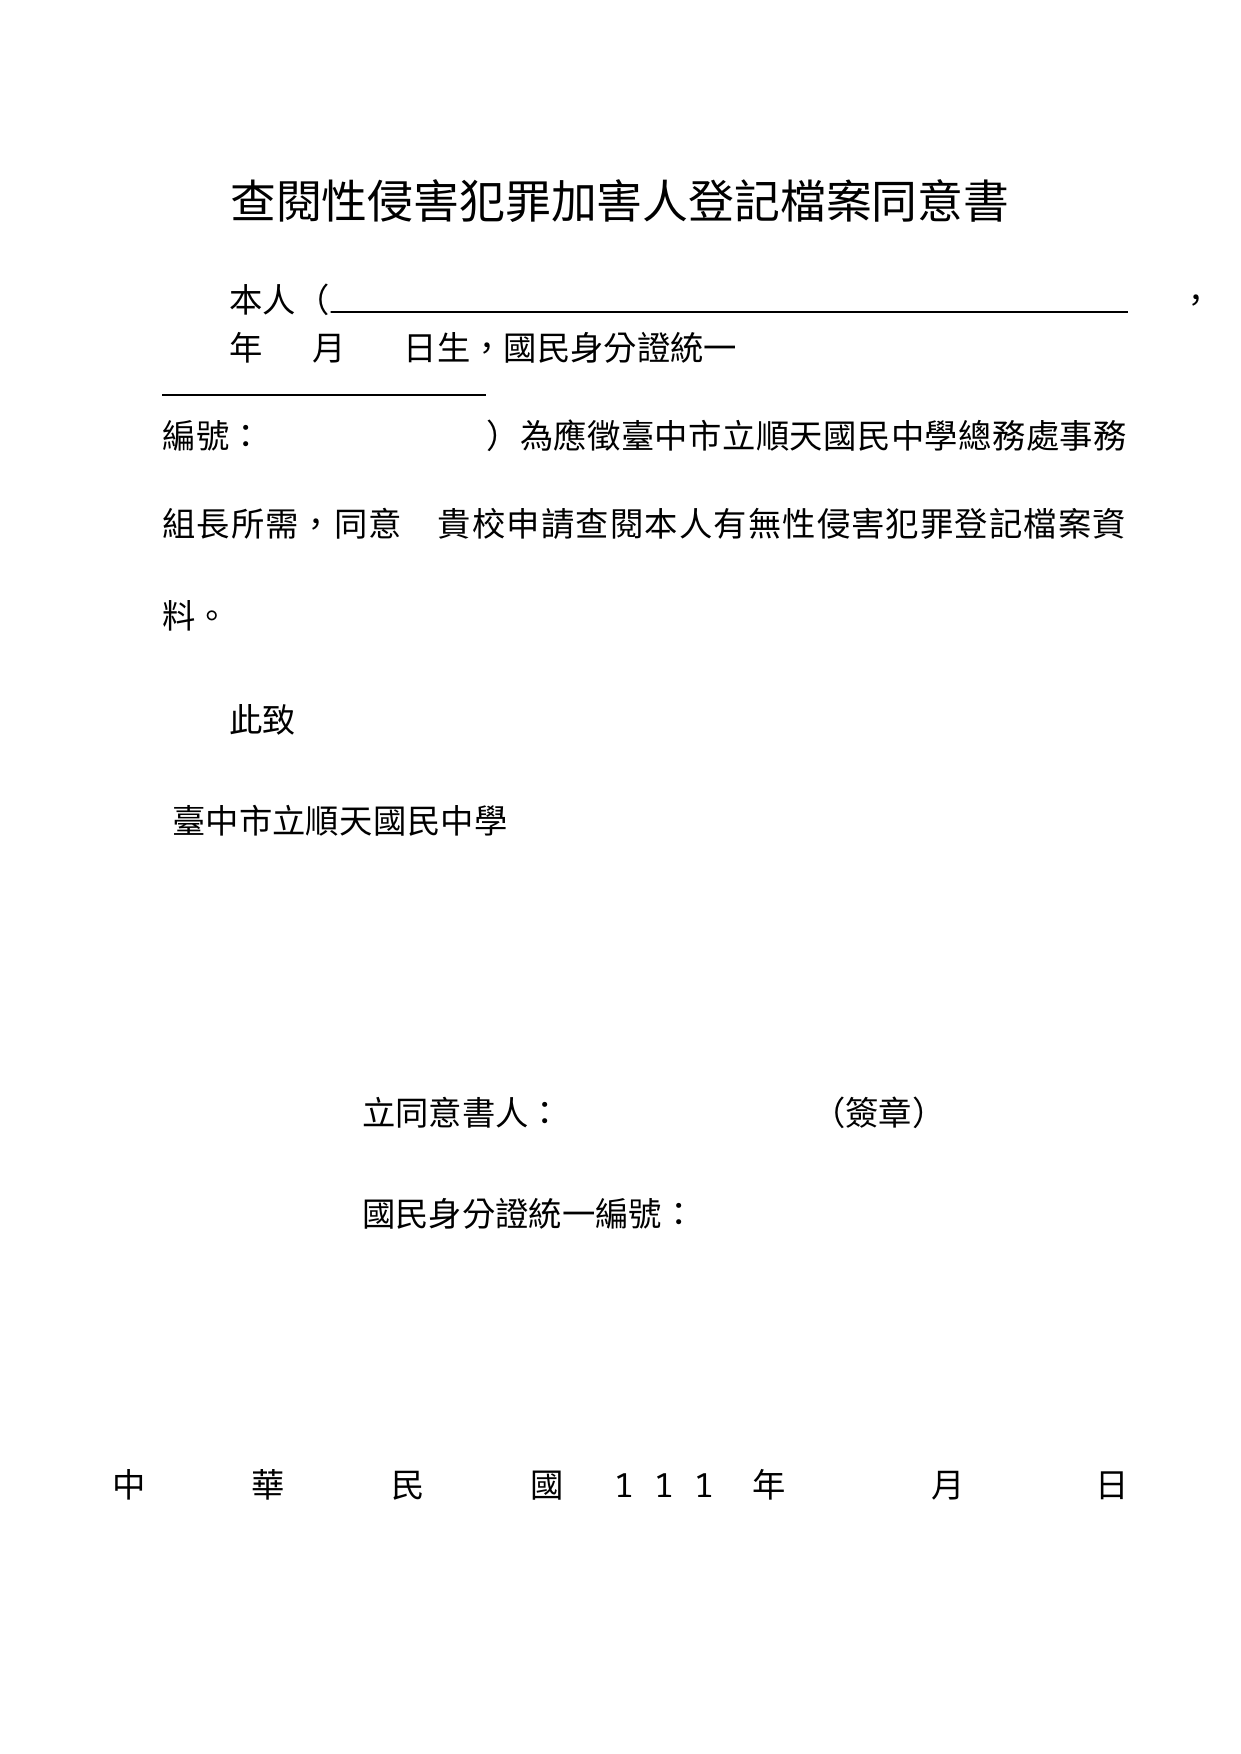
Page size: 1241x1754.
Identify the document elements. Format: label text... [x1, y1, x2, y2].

text 中 華 民 國 1 1 1 年 月 日 [112, 1459, 1240, 1508]
text 組長所需，同意 貴校申請查閱本人有無性侵害犯罪登記檔案資料。 [162, 498, 1128, 638]
text 立同意書人： （簽章） [362, 1087, 1240, 1135]
text 臺中市立順天國民中學 [112, 794, 1240, 843]
text 本人（ ， 年 月 日生，國民身分證統一 [229, 274, 1240, 370]
text 查閱性侵害犯罪加害人登記檔案同意書 [230, 166, 1240, 232]
text 編號： ）為應徵臺中市立順天國民中學總務處事務 [162, 410, 1240, 458]
text 國民身分證統一編號： [362, 1188, 1240, 1236]
text 此致 [229, 694, 1240, 742]
